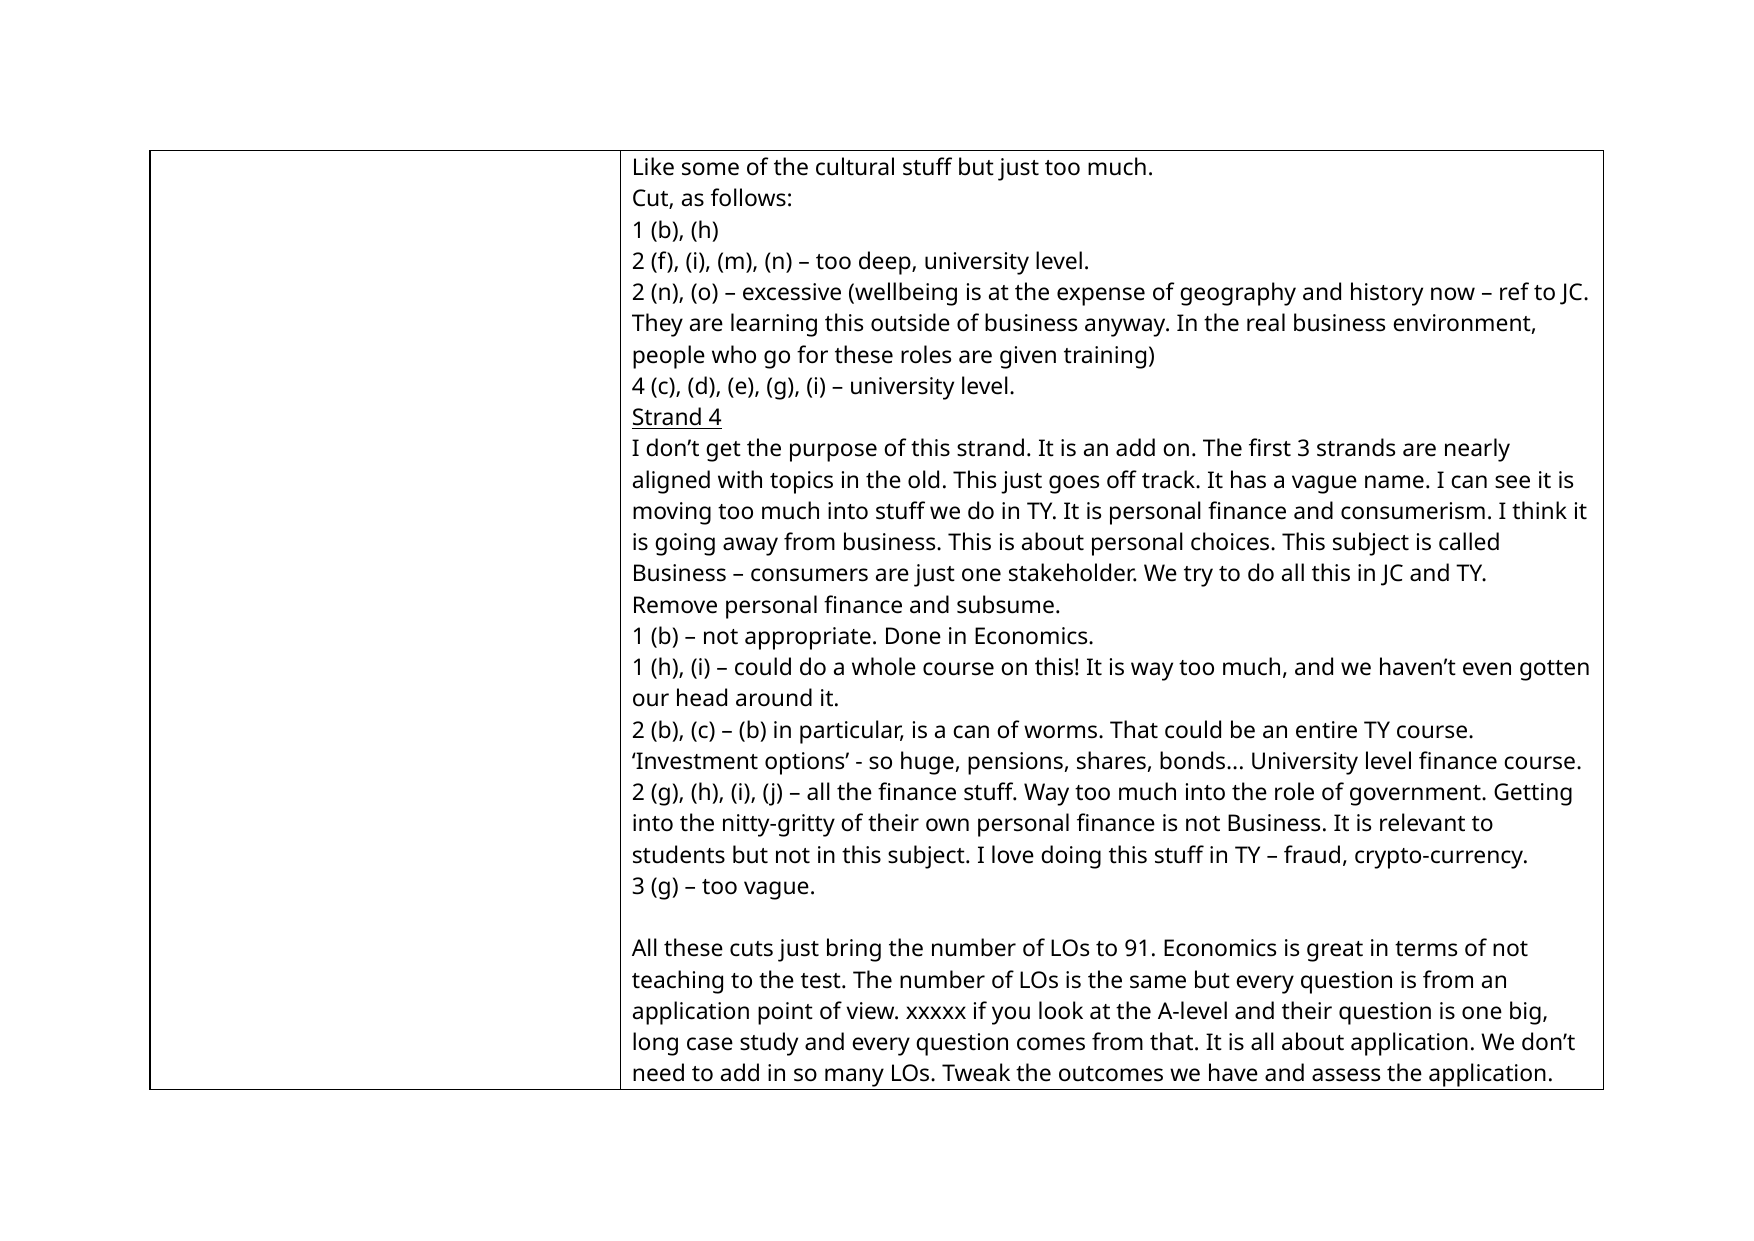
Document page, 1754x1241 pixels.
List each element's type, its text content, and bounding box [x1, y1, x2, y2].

table_cell Like some of the cultural stuff but just too much. Cut, as follows: 1 (b), (h) 2 (f), (i), (m), (n) – too deep, university level. 2 (n), (o) – excessive (wellbeing is at the expense of geography and history now – ref to JC. They are learning this outside of business anyway. In the real business environment, people who go for these roles are given training) 4 (c), (d), (e), (g), (i) – university level. Strand 4 I don’t get the purpose of this strand. It is an add on. The first 3 strands are nearly aligned with topics in the old. This just goes off track. It has a vague name. I can see it is moving too much into stuff we do in TY. It is personal finance and consumerism. I think it is going away from business. This is about personal choices. This subject is called Business – consumers are just one stakeholder. We try to do all this in JC and TY. Remove personal finance and subsume. 1 (b) – not appropriate. Done in Economics. 1 (h), (i) – could do a whole course on this! It is way too much, and we haven’t even gotten our head around it. 2 (b), (c) – (b) in particular, is a can of worms. That could be an entire TY course. ‘Investment options’ - so huge, pensions, shares, bonds... University level finance course. 2 (g), (h), (i), (j) – all the finance stuff. Way too much into the role of government. Getting into the nitty-gritty of their own personal finance is not Business. It is relevant to students but not in this subject. I love doing this stuff in TY – fraud, crypto-currency. 3 (g) – too vague. All these cuts just bring the number of LOs to 91. Economics is great in terms of not teaching to the test. The number of LOs is the same but every question is from an application point of view. xxxxx if you look at the A-level and their question is one big, long case study and every question comes from that. It is all about application. We don’t need to add in so many LOs. Tweak the outcomes we have and assess the application. [621, 151, 1603, 1088]
table_cell [151, 151, 620, 1088]
